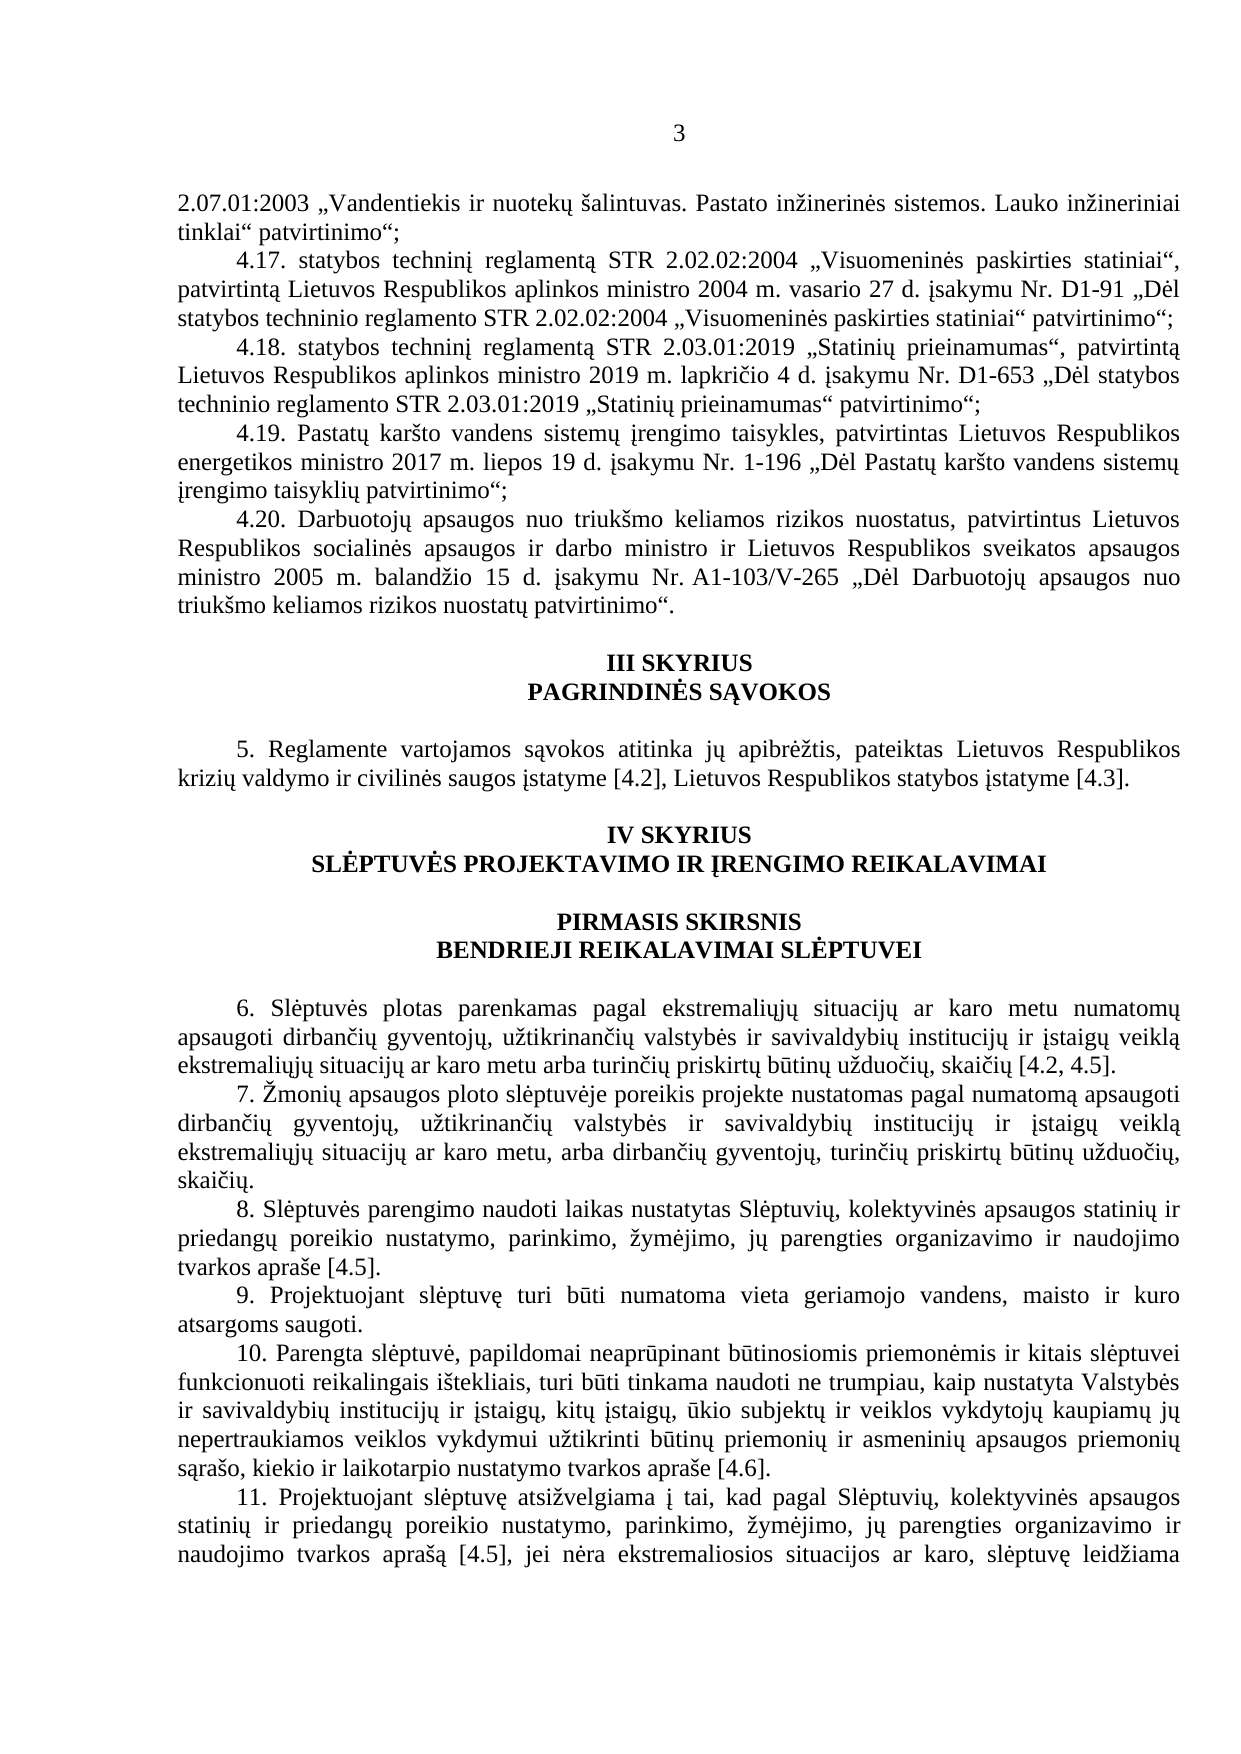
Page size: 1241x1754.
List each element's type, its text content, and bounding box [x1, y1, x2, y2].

text PIRMASIS SKIRSNIS [177, 907, 1181, 936]
text 4.20. Darbuotojų apsaugos nuo triukšmo keliamos rizikos nuostatus, patvirtintus Lietuvos Respublikos socialinės apsaugos ir darbo ministro ir Lietuvos Respublikos sveikatos apsaugos ministro 2005 m. balandžio 15 d. įsakymu Nr. A1-103/V-265 „Dėl Darbuotojų apsaugos nuo triukšmo keliamos rizikos nuostatų patvirtinimo“. [177, 504, 1181, 619]
text III SKYRIUS [177, 648, 1181, 677]
text 2.07.01:2003 „Vandentiekis ir nuotekų šalintuvas. Pastato inžinerinės sistemos. Lauko inžineriniai tinklai“ patvirtinimo“; [177, 188, 1181, 246]
text 4.19. Pastatų karšto vandens sistemų įrengimo taisykles, patvirtintas Lietuvos Respublikos energetikos ministro 2017 m. liepos 19 d. įsakymu Nr. 1-196 „Dėl Pastatų karšto vandens sistemų įrengimo taisyklių patvirtinimo“; [177, 418, 1181, 504]
text 10. Parengta slėptuvė, papildomai neaprūpinant būtinosiomis priemonėmis ir kitais slėptuvei funkcionuoti reikalingais ištekliais, turi būti tinkama naudoti ne trumpiau, kaip nustatyta Valstybės ir savivaldybių institucijų ir įstaigų, kitų įstaigų, ūkio subjektų ir veiklos vykdytojų kaupiamų jų nepertraukiamos veiklos vykdymui užtikrinti būtinų priemonių ir asmeninių apsaugos priemonių sąrašo, kiekio ir laikotarpio nustatymo tvarkos apraše [4.6]. [177, 1338, 1181, 1482]
text 9. Projektuojant slėptuvę turi būti numatoma vieta geriamojo vandens, maisto ir kuro atsargoms saugoti. [177, 1281, 1181, 1338]
text 7. Žmonių apsaugos ploto slėptuvėje poreikis projekte nustatomas pagal numatomą apsaugoti dirbančių gyventojų, užtikrinančių valstybės ir savivaldybių institucijų ir įstaigų veiklą ekstremaliųjų situacijų ar karo metu, arba dirbančių gyventojų, turinčių priskirtų būtinų užduočių, skaičių. [177, 1079, 1181, 1194]
text 6. Slėptuvės plotas parenkamas pagal ekstremaliųjų situacijų ar karo metu numatomų apsaugoti dirbančių gyventojų, užtikrinančių valstybės ir savivaldybių institucijų ir įstaigų veiklą ekstremaliųjų situacijų ar karo metu arba turinčių priskirtų būtinų užduočių, skaičių [4.2, 4.5]. [177, 993, 1181, 1079]
text 8. Slėptuvės parengimo naudoti laikas nustatytas Slėptuvių, kolektyvinės apsaugos statinių ir priedangų poreikio nustatymo, parinkimo, žymėjimo, jų parengties organizavimo ir naudojimo tvarkos apraše [4.5]. [177, 1194, 1181, 1281]
text 5. Reglamente vartojamos sąvokos atitinka jų apibrėžtis, pateiktas Lietuvos Respublikos krizių valdymo ir civilinės saugos įstatyme [4.2], Lietuvos Respublikos statybos įstatyme [4.3]. [177, 734, 1181, 792]
text 4.18. statybos techninį reglamentą STR 2.03.01:2019 „Statinių prieinamumas“, patvirtintą Lietuvos Respublikos aplinkos ministro 2019 m. lapkričio 4 d. įsakymu Nr. D1-653 „Dėl statybos techninio reglamento STR 2.03.01:2019 „Statinių prieinamumas“ patvirtinimo“; [177, 332, 1181, 418]
text 11. Projektuojant slėptuvę atsižvelgiama į tai, kad pagal Slėptuvių, kolektyvinės apsaugos statinių ir priedangų poreikio nustatymo, parinkimo, žymėjimo, jų parengties organizavimo ir naudojimo tvarkos aprašą [4.5], jei nėra ekstremaliosios situacijos ar karo, slėptuvę leidžiama [177, 1482, 1181, 1568]
text 4.17. statybos techninį reglamentą STR 2.02.02:2004 „Visuomeninės paskirties statiniai“, patvirtintą Lietuvos Respublikos aplinkos ministro 2004 m. vasario 27 d. įsakymu Nr. D1-91 „Dėl statybos techninio reglamento STR 2.02.02:2004 „Visuomeninės paskirties statiniai“ patvirtinimo“; [177, 246, 1181, 332]
text SLĖPTUVĖS PROJEKTAVIMO IR ĮRENGIMO REIKALAVIMAI [177, 849, 1181, 878]
text IV SKYRIUS [177, 821, 1181, 849]
text BENDRIEJI REIKALAVIMAI SLĖPTUVEI [177, 936, 1181, 964]
text PAGRINDINĖS SĄVOKOS [177, 677, 1181, 706]
